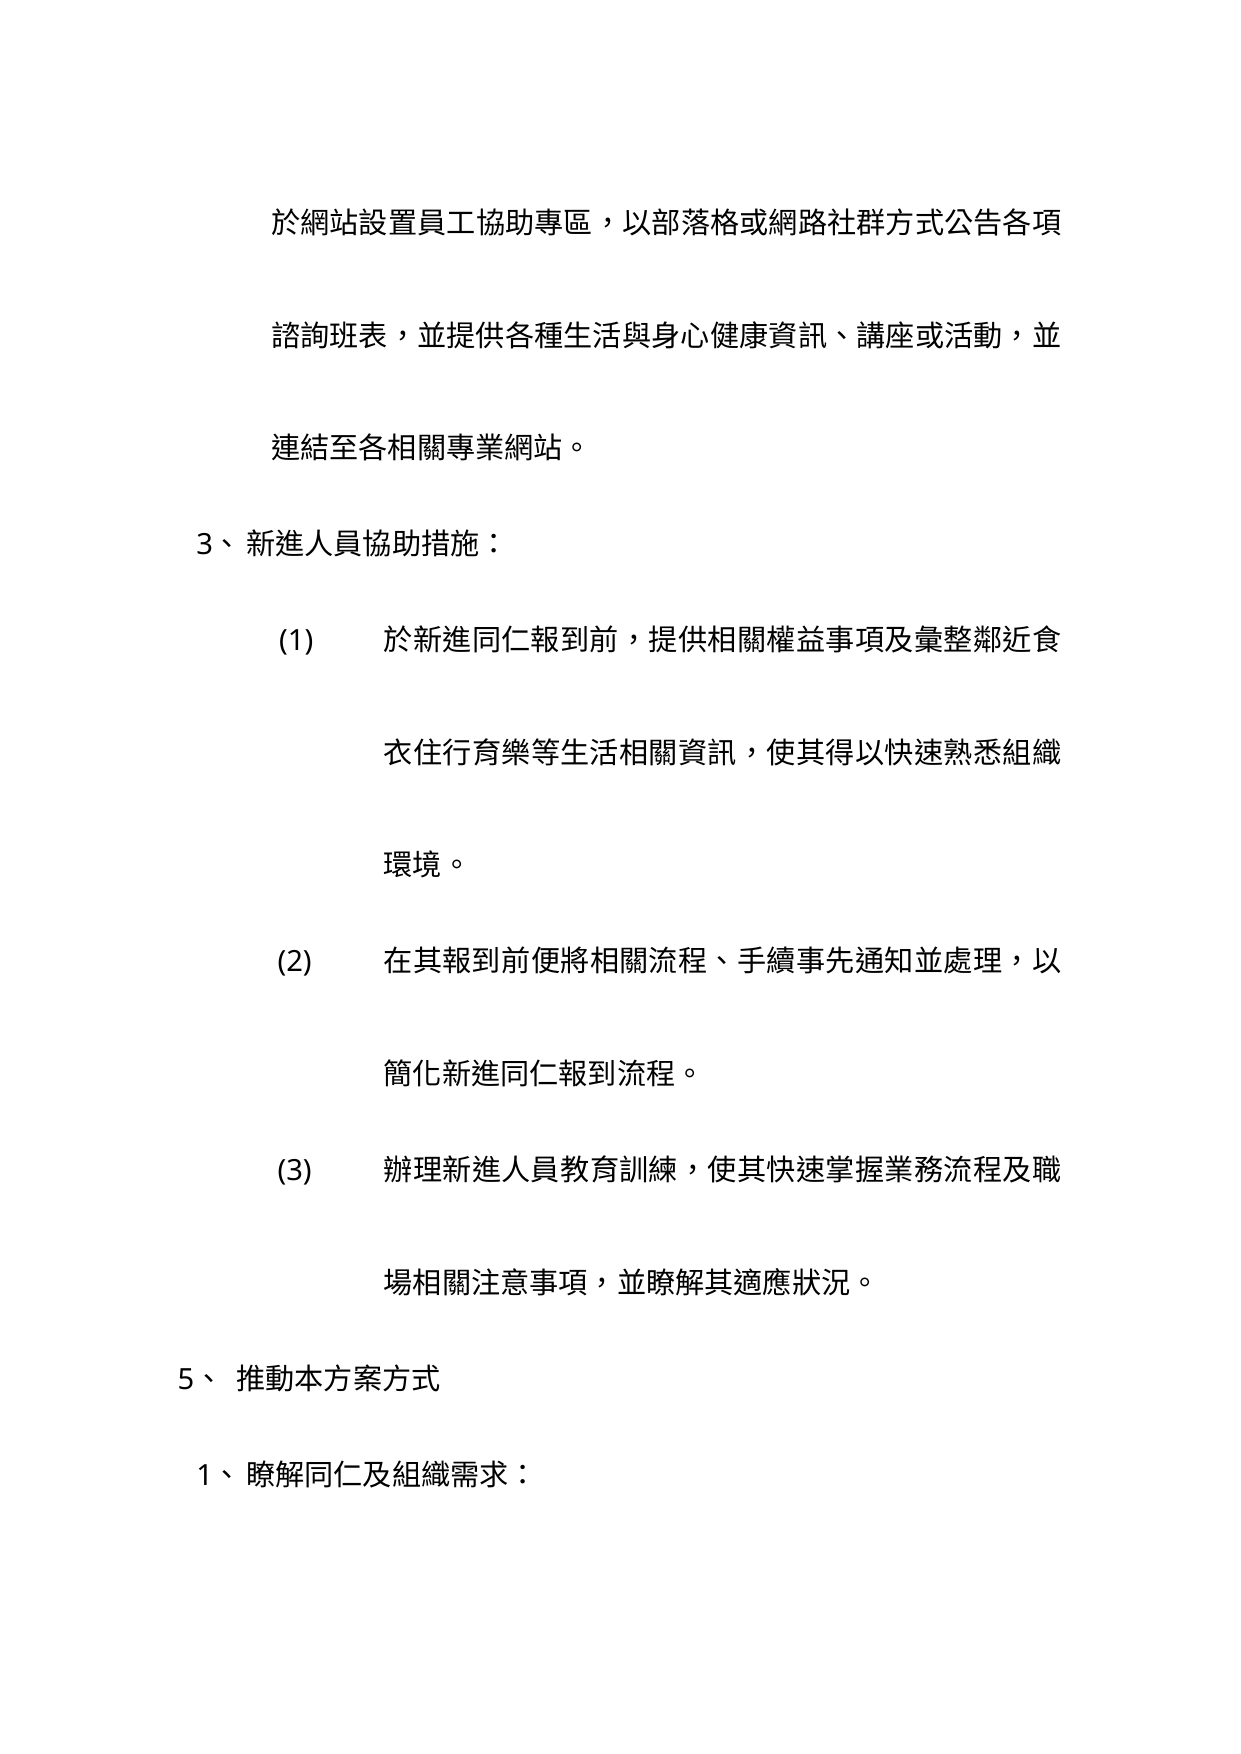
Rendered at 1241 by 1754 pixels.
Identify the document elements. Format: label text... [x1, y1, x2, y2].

list 新進人員協助措施： [196, 504, 1063, 579]
list 瞭解同仁及組織需求： [196, 1435, 1063, 1510]
list 於新進同仁報到前，提供相關權益事項及彙整鄰近食衣住行育樂等生活相關資訊，使其得以快速熟悉組織環境。 [279, 601, 1063, 901]
list 在其報到前便將相關流程、手續事先通知並處理，以簡化新進同仁報到流程。 [277, 922, 1063, 1109]
list 辦理新進人員教育訓練，使其快速掌握業務流程及職場相關注意事項，並瞭解其適應狀況。 [277, 1130, 1063, 1318]
text 於網站設置員工協助專區，以部落格或網路社群方式公告各項諮詢班表，並提供各種生活與身心健康資訊、講座或活動，並連結至各相關專業網站。 [271, 183, 1063, 483]
list 推動本方案方式 [177, 1339, 1063, 1414]
